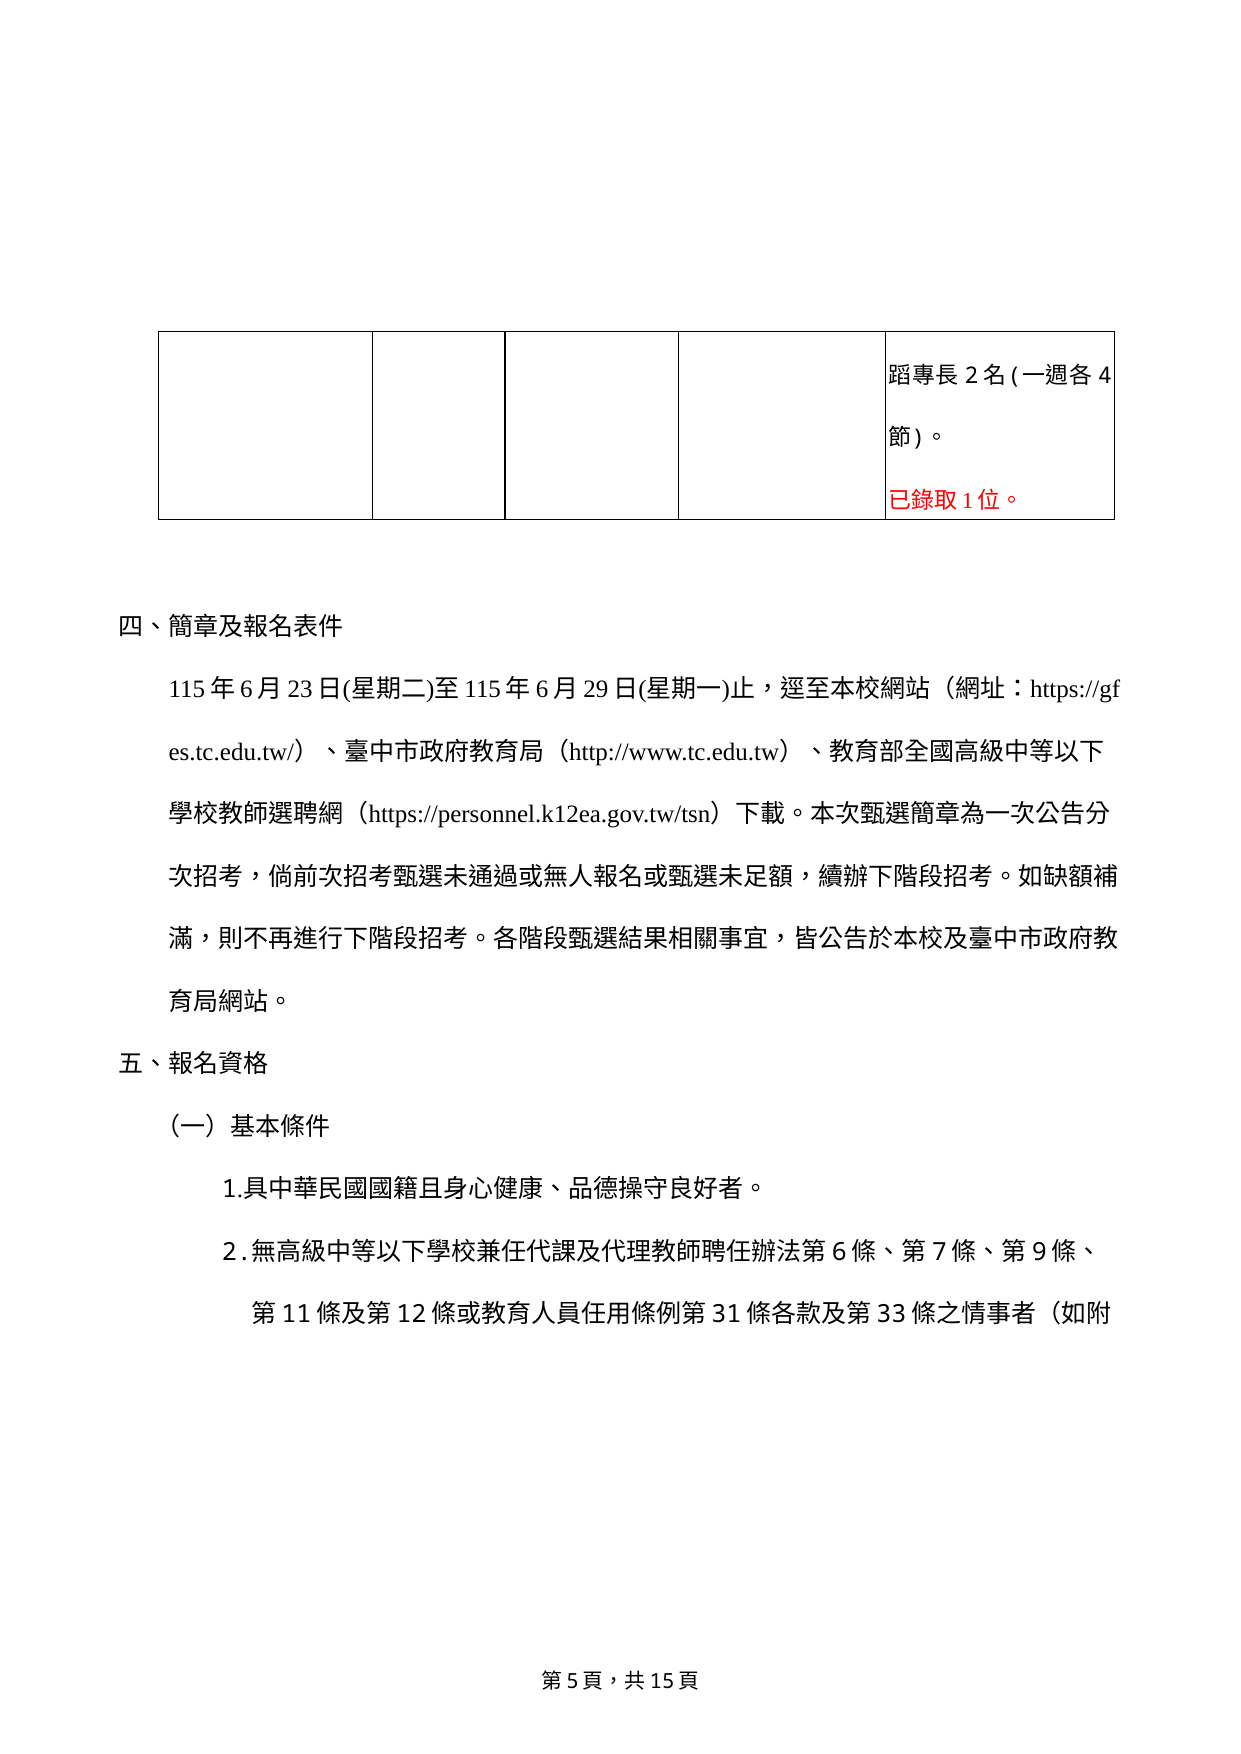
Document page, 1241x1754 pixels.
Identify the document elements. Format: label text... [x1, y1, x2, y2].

table_cell [373, 332, 504, 519]
table_cell 蹈專長2名(一週各4節)。 已錄取1位。 [886, 332, 1114, 519]
table_cell [159, 332, 372, 519]
text 五、報名資格 [118, 1020, 1122, 1083]
text 2.無高級中等以下學校兼任代課及代理教師聘任辦法第6條、第7條、第9條、第11條及第12條或教育人員任用條例第31條各款及第33條之情事者（如附 [222, 1208, 1122, 1333]
table_cell [679, 332, 885, 519]
table_cell [506, 332, 678, 519]
text （一）基本條件 [156, 1083, 1122, 1145]
text 四、簡章及報名表件 115年6月23日(星期二)至115年6月29日(星期一)止，逕至本校網站（網址：https://gfes.tc.edu.tw/）、臺中市政府教育局（http://www.tc.edu.tw）、教育部全國高級中等以下學校教師選聘網（https://personnel.k12ea.gov.tw/tsn）下載。本次甄選簡章為一次公告分次招考，倘前次招考甄選未通過或無人報名或甄選未足額，續辦下階段招考。如缺額補滿，則不再進行下階段招考。各階段甄選結果相關事宜，皆公告於本校及臺中市政府教育局網站。 [118, 583, 1122, 1020]
text 1.具中華民國國籍且身心健康、品德操守良好者。 [221, 1145, 1122, 1208]
